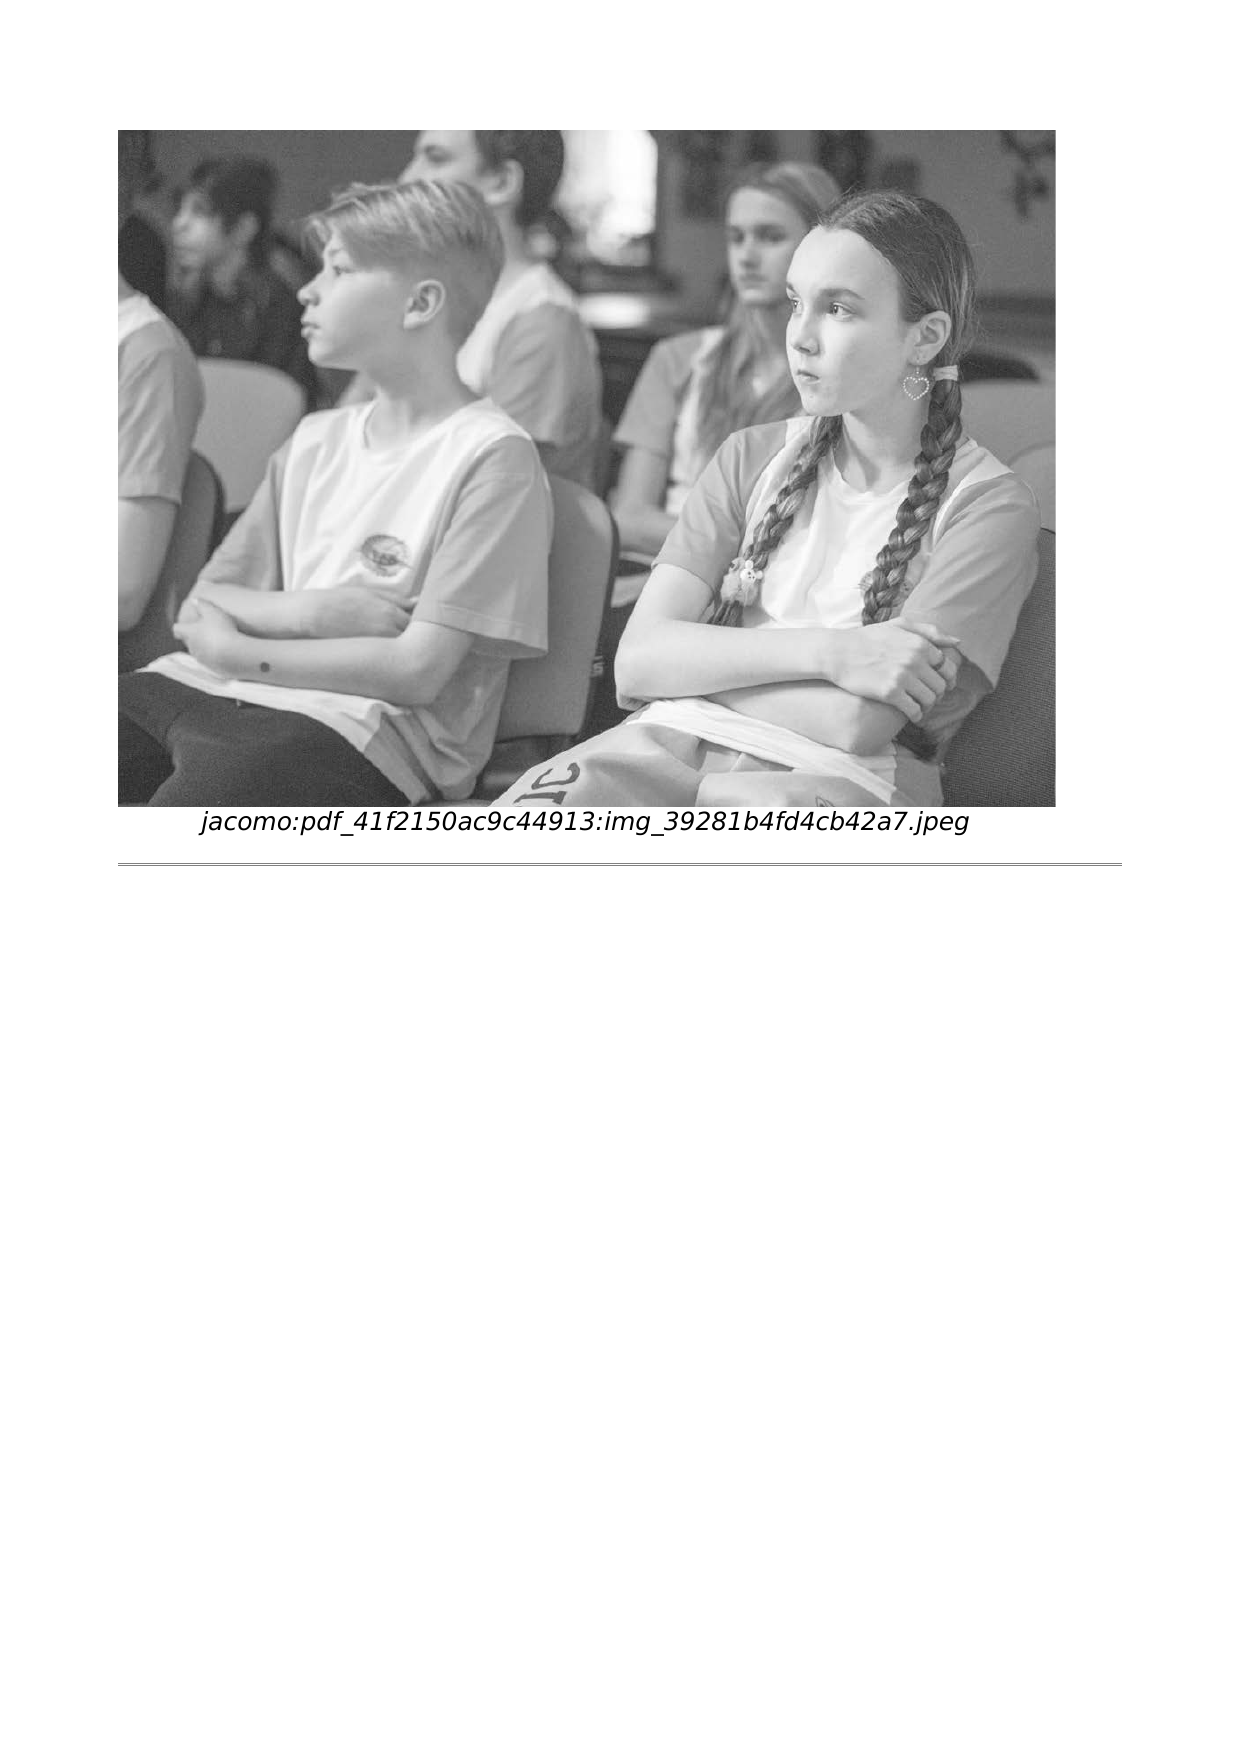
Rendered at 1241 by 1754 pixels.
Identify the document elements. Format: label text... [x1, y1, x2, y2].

picture [118, 130, 1056, 807]
text jacomo:pdf_41f2150ac9c44913:img_39281b4fd4cb42a7.jpeg [118, 807, 1056, 836]
